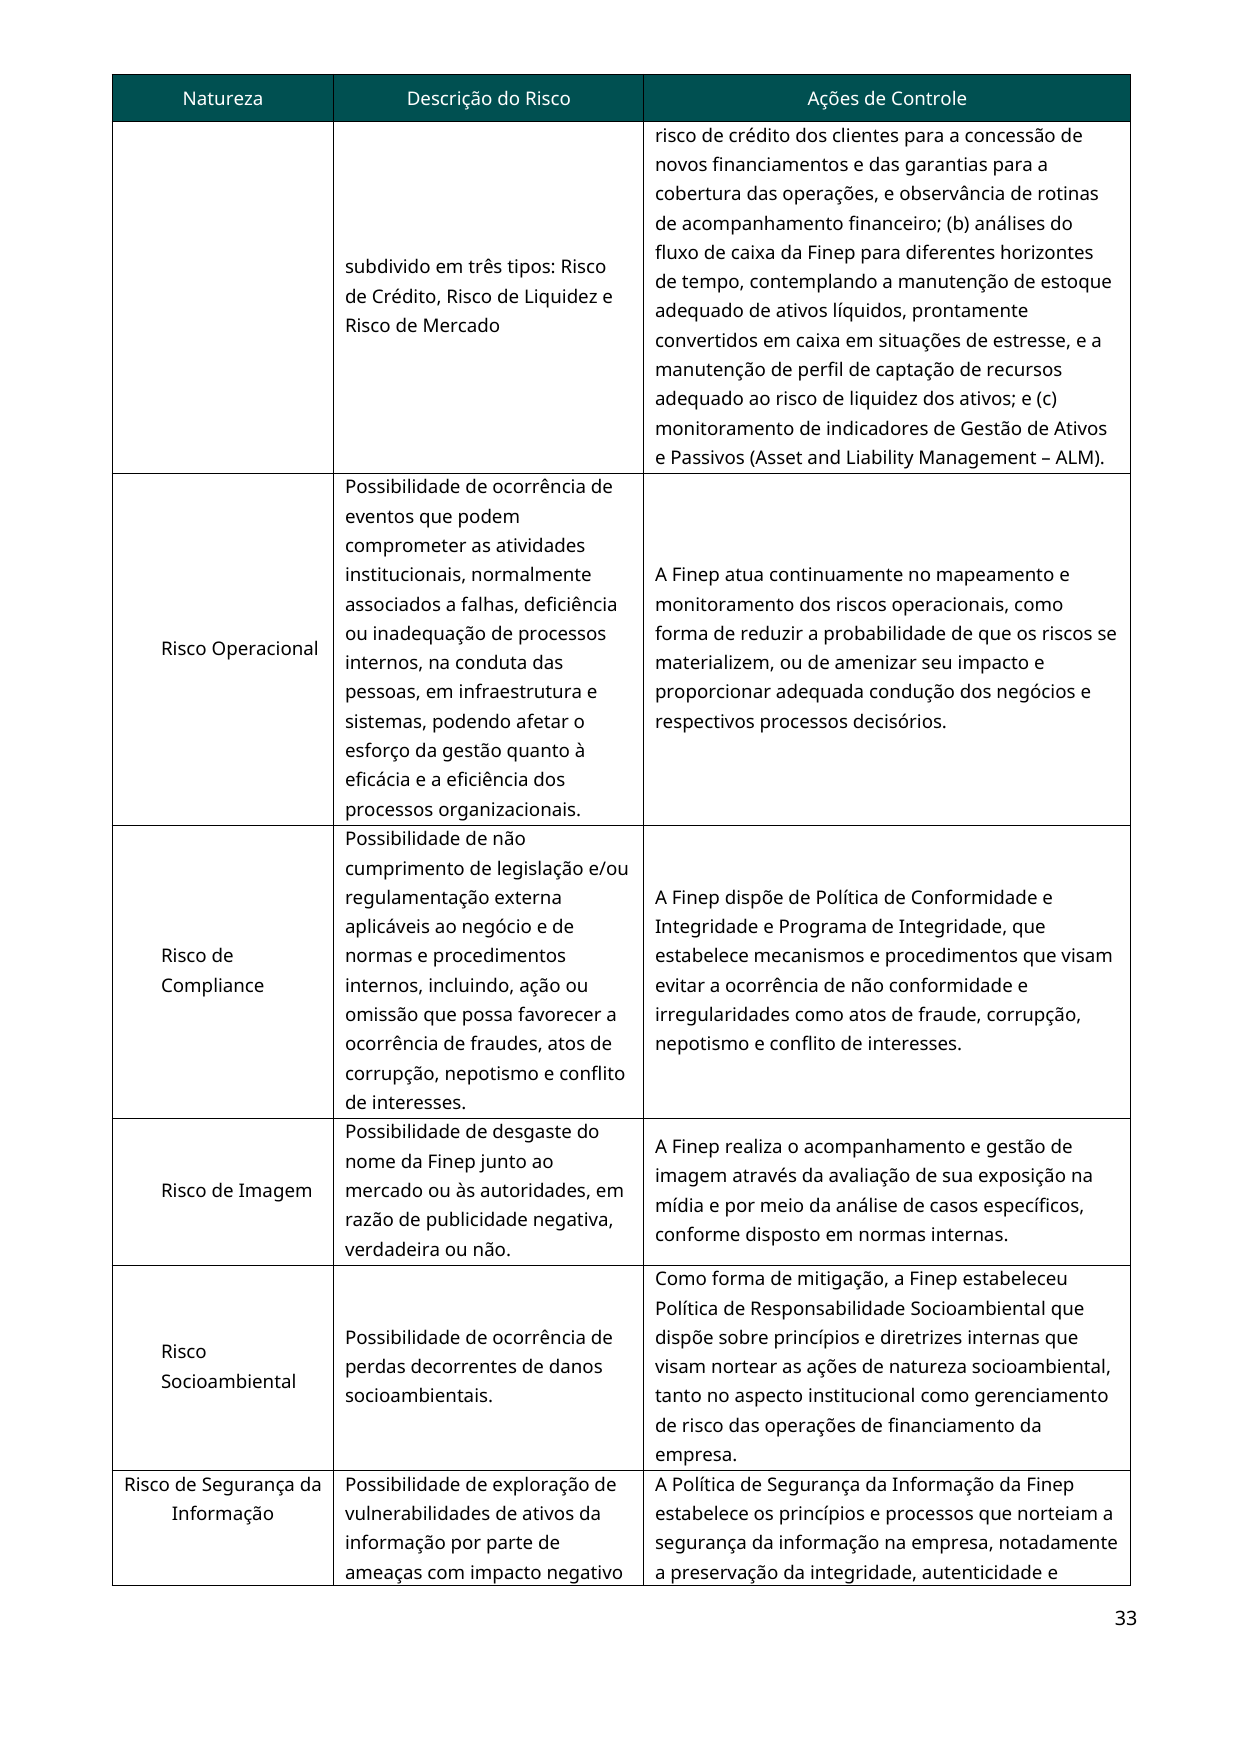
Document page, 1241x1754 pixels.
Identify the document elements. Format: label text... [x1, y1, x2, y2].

table_cell Possibilidade de ocorrência de eventos que podem comprometer as atividades institucionais, normalmente associados a falhas, deficiência ou inadequação de processos internos, na conduta das pessoas, em infraestrutura e sistemas, podendo afetar o esforço da gestão quanto à eficácia e a eficiência dos processos organizacionais. [334, 474, 643, 824]
table_cell A Finep realiza o acompanhamento e gestão de imagem através da avaliação de sua exposição na mídia e por meio da análise de casos específicos, conforme disposto em normas internas. [644, 1119, 1130, 1265]
table_header Natureza [113, 75, 333, 121]
table_cell Risco Operacional [113, 474, 333, 824]
table_cell A Finep atua continuamente no mapeamento e monitoramento dos riscos operacionais, como forma de reduzir a probabilidade de que os riscos se materializem, ou de amenizar seu impacto e proporcionar adequada condução dos negócios e respectivos processos decisórios. [644, 474, 1130, 824]
table_cell Possibilidade de exploração de vulnerabilidades de ativos da informação por parte de ameaças com impacto negativo [334, 1471, 643, 1584]
table_cell Possibilidade de desgaste do nome da Finep junto ao mercado ou às autoridades, em razão de publicidade negativa, verdadeira ou não. [334, 1119, 643, 1265]
table_cell Como forma de mitigação, a Finep estabeleceu Política de Responsabilidade Socioambiental que dispõe sobre princípios e diretrizes internas que visam nortear as ações de natureza socioambiental, tanto no aspecto institucional como gerenciamento de risco das operações de financiamento da empresa. [644, 1266, 1130, 1470]
table_cell subdivido em três tipos: Risco de Crédito, Risco de Liquidez e Risco de Mercado [334, 122, 643, 473]
table_cell risco de crédito dos clientes para a concessão de novos financiamentos e das garantias para a cobertura das operações, e observância de rotinas de acompanhamento financeiro; (b) análises do fluxo de caixa da Finep para diferentes horizontes de tempo, contemplando a manutenção de estoque adequado de ativos líquidos, prontamente convertidos em caixa em situações de estresse, e a manutenção de perfil de captação de recursos adequado ao risco de liquidez dos ativos; e (c) monitoramento de indicadores de Gestão de Ativos e Passivos (Asset and Liability Management – ALM). [644, 122, 1130, 473]
table_cell Risco Socioambiental [113, 1266, 333, 1470]
table_cell Possibilidade de não cumprimento de legislação e/ou regulamentação externa aplicáveis ao negócio e de normas e procedimentos internos, incluindo, ação ou omissão que possa favorecer a ocorrência de fraudes, atos de corrupção, nepotismo e conflito de interesses. [334, 826, 643, 1118]
table_header Ações de Controle [644, 75, 1130, 121]
table_cell Possibilidade de ocorrência de perdas decorrentes de danos socioambientais. [334, 1266, 643, 1470]
table_cell A Política de Segurança da Informação da Finep estabelece os princípios e processos que norteiam a segurança da informação na empresa, notadamente a preservação da integridade, autenticidade e [644, 1471, 1130, 1584]
table_cell Risco de Imagem [113, 1119, 333, 1265]
table_header Descrição do Risco [334, 75, 643, 121]
table_cell [113, 122, 333, 473]
table_cell Risco de Segurança da Informação [113, 1471, 333, 1584]
table_cell Risco de Compliance [113, 826, 333, 1118]
table_cell A Finep dispõe de Política de Conformidade e Integridade e Programa de Integridade, que estabelece mecanismos e procedimentos que visam evitar a ocorrência de não conformidade e irregularidades como atos de fraude, corrupção, nepotismo e conflito de interesses. [644, 826, 1130, 1118]
